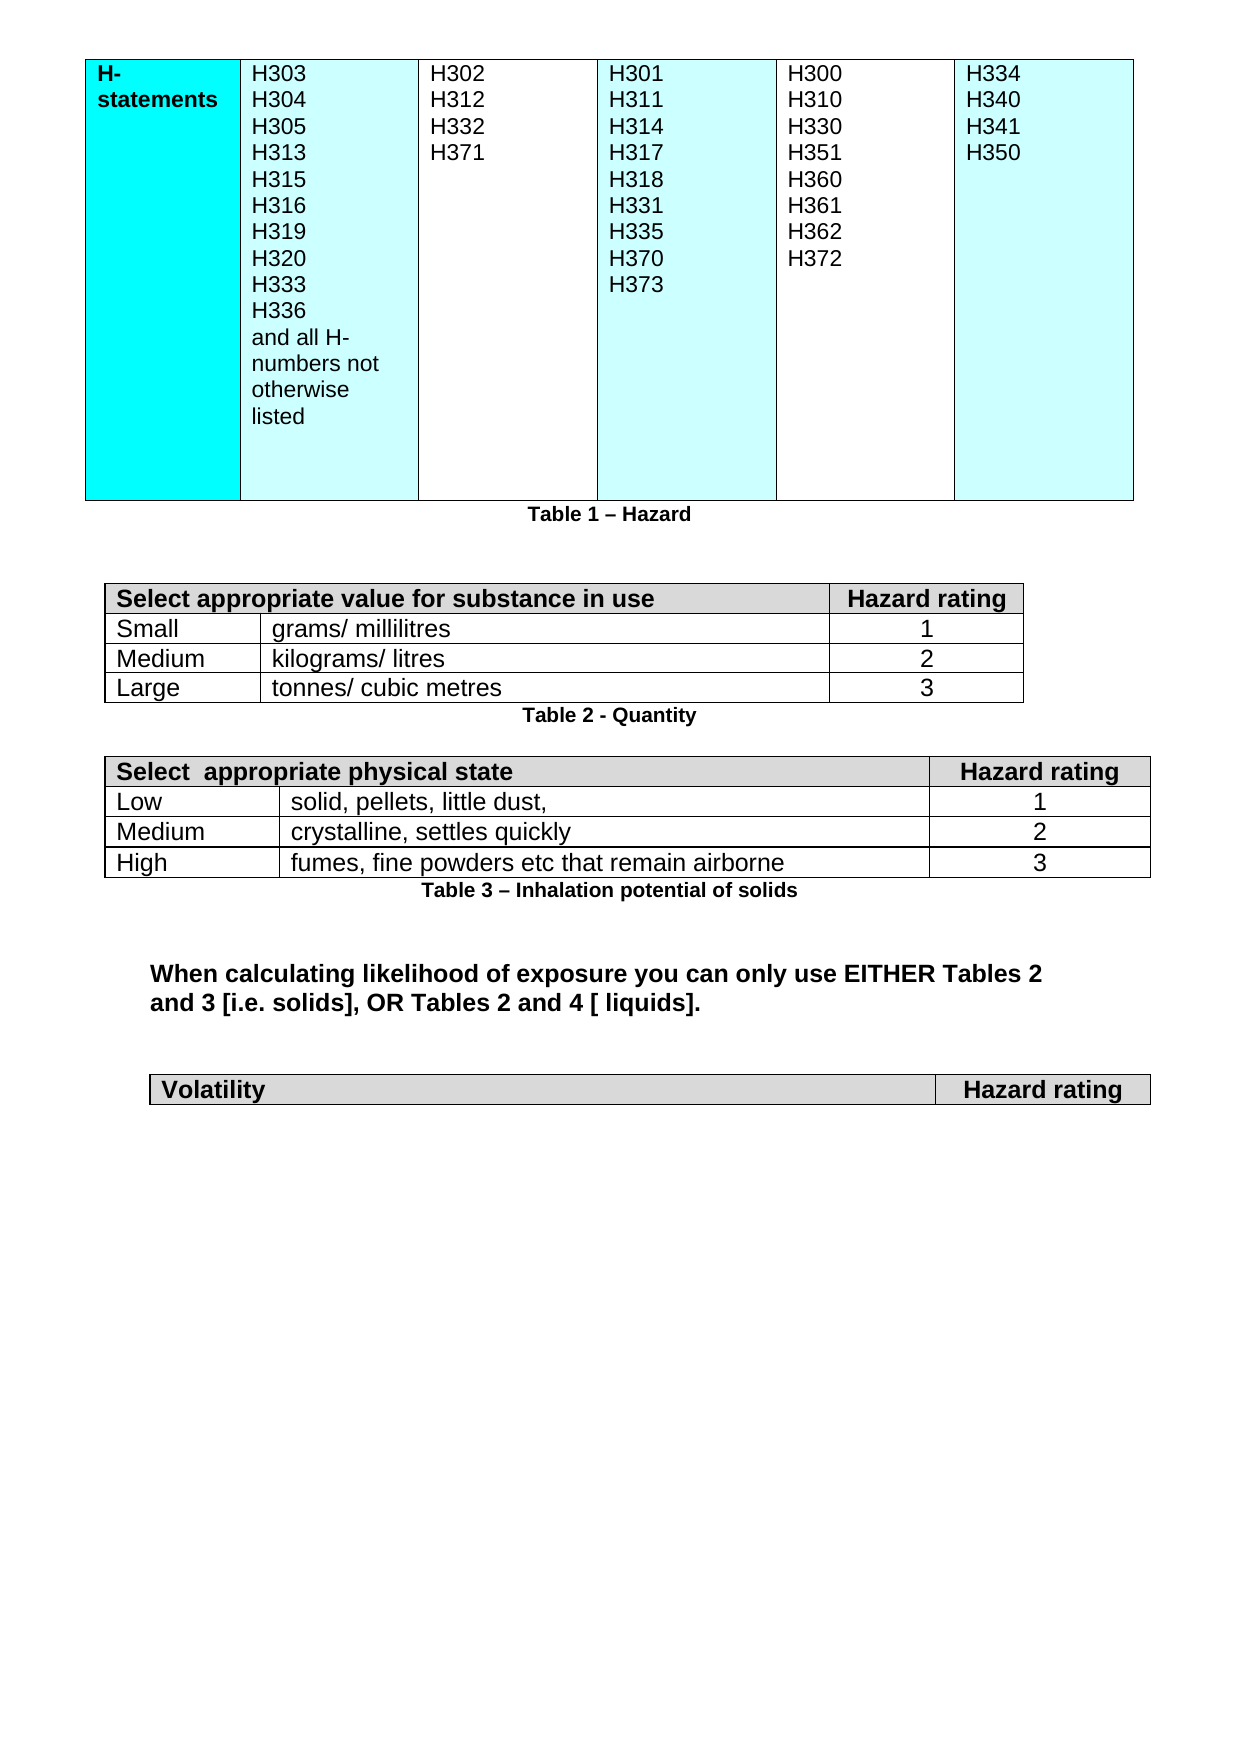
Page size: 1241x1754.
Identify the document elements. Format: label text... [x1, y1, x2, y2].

table_cell tonnes/ cubic metres [261, 673, 829, 702]
table_cell fumes, fine powders etc that remain airborne [280, 848, 929, 877]
table_cell Large [106, 673, 260, 702]
table_cell H334 H340 H341 H350 [955, 60, 1133, 500]
table_cell H303 H304 H305 H313 H315 H316 H319 H320 H333 H336 and all H-numbers not otherwise listed [241, 60, 418, 500]
table_cell 3 [830, 673, 1023, 702]
text Table 1 – Hazard [150, 501, 1069, 525]
table_cell solid, pellets, little dust, [280, 787, 929, 816]
table_cell grams/ millilitres [261, 614, 829, 642]
table_header Volatility [151, 1075, 935, 1104]
table_cell Low [106, 787, 279, 816]
table_cell 1 [930, 787, 1150, 816]
table_cell crystalline, settles quickly [280, 817, 929, 846]
table_header Select appropriate physical state [106, 757, 929, 786]
table_cell H301 H311 H314 H317 H318 H331 H335 H370 H373 [598, 60, 776, 500]
table_cell 2 [830, 644, 1023, 672]
table_cell kilograms/ litres [261, 644, 829, 672]
table_header Hazard rating [930, 757, 1150, 786]
table_cell H-statements [86, 60, 240, 500]
table_header Hazard rating [830, 584, 1023, 613]
text Table 2 - Quantity [150, 703, 1069, 727]
table_cell High [106, 848, 279, 877]
table_cell Medium [106, 817, 279, 846]
table_cell Small [106, 614, 260, 642]
table_cell 1 [830, 614, 1023, 642]
table_cell 3 [930, 848, 1150, 877]
table_cell H302 H312 H332 H371 [419, 60, 597, 500]
table_header Hazard rating [936, 1075, 1150, 1104]
table_cell 2 [930, 817, 1150, 846]
text Table 3 – Inhalation potential of solids [150, 878, 1069, 902]
table_cell Medium [106, 644, 260, 672]
table_header Select appropriate value for substance in use [106, 584, 829, 613]
table_cell H300 H310 H330 H351 H360 H361 H362 H372 [777, 60, 954, 500]
text When calculating likelihood of exposure you can only use EITHER Tables 2 and 3 [i.e. solids], OR Tables 2 and 4 [ liquids]. [150, 959, 1069, 1017]
